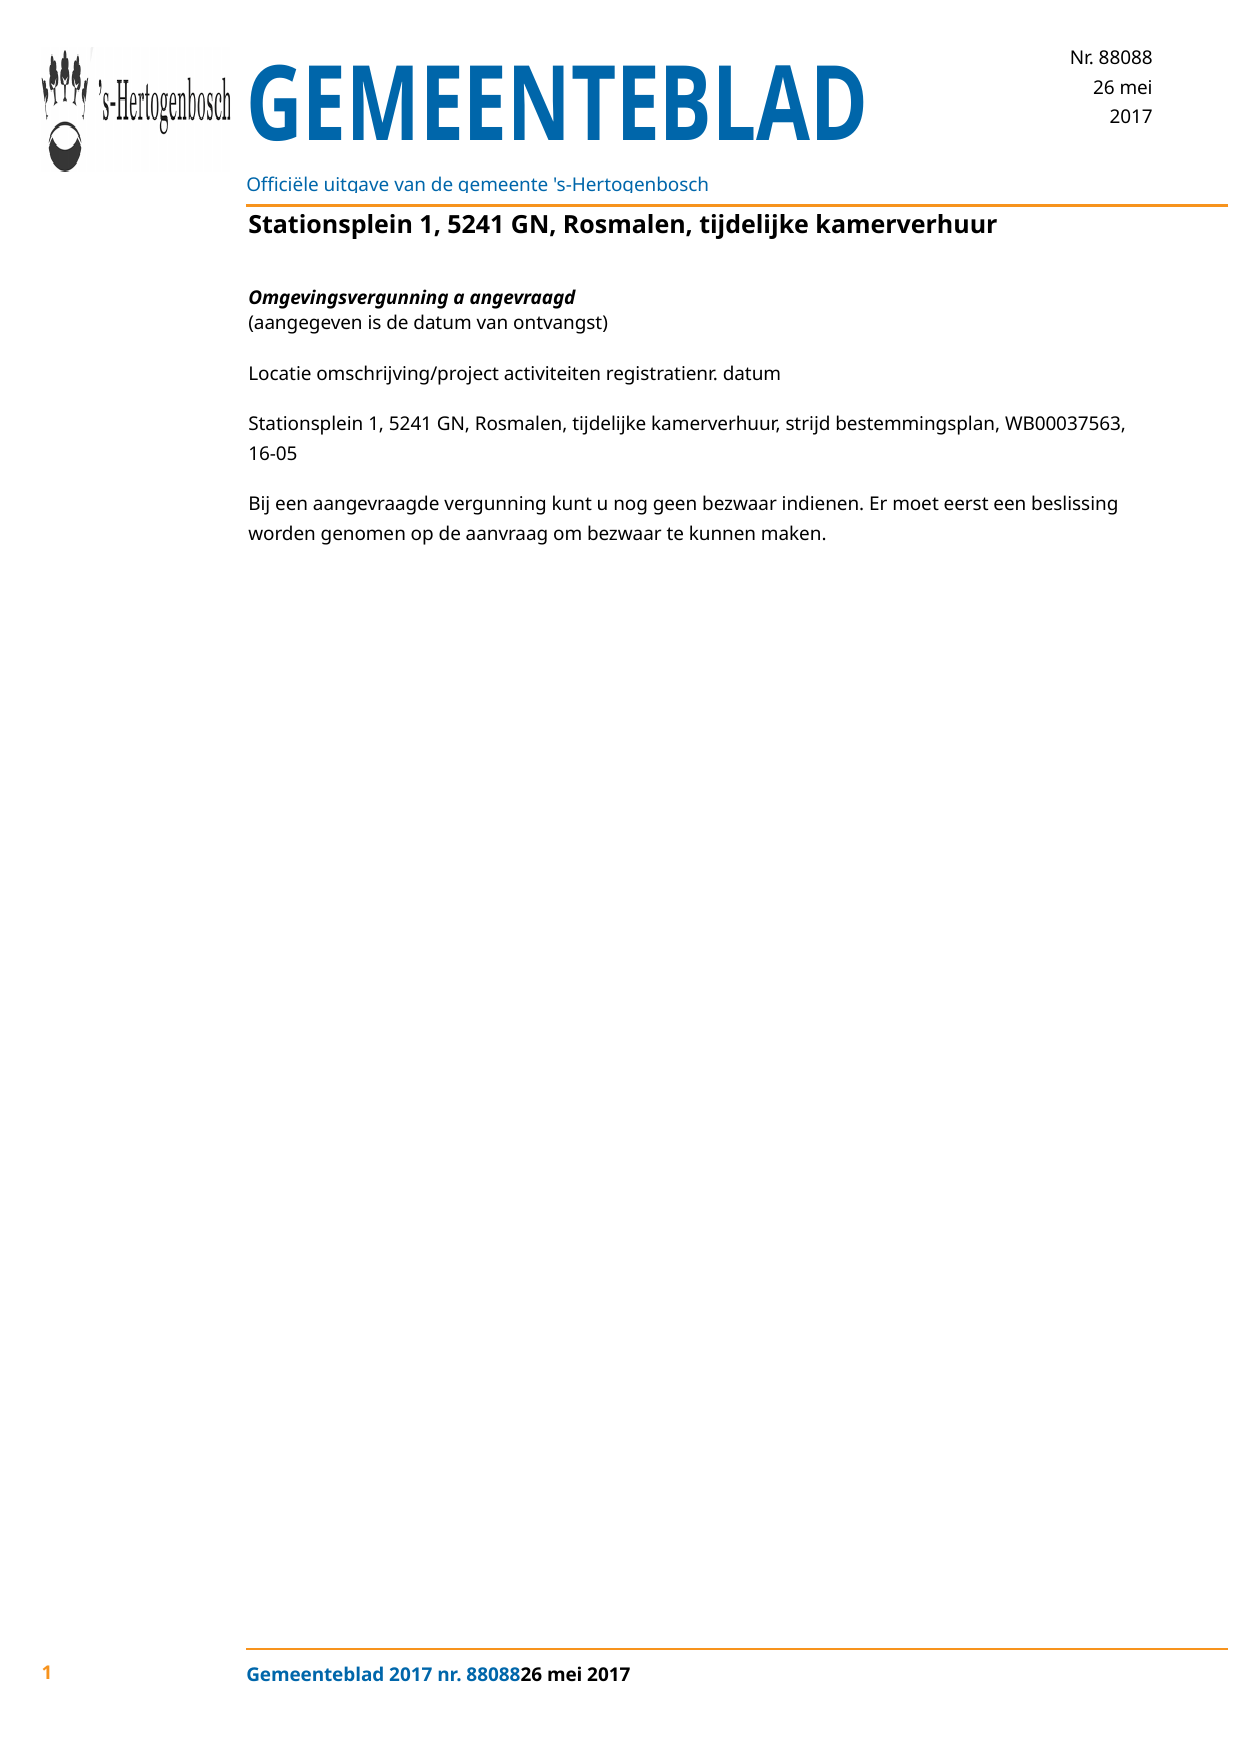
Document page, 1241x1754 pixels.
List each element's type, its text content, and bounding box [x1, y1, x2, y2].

text Omgevingsvergunning a angevraagd [248, 284, 1152, 309]
text Bij een aangevraagde vergunning kunt u nog geen bezwaar indienen. Er moet eerst een beslissing worden genomen op de aanvraag om bezwaar te kunnen maken. [248, 490, 1152, 546]
text (aangegeven is de datum van ontvangst) [248, 309, 1152, 335]
text Stationsplein 1, 5241 GN, Rosmalen, tijdelijke kamerverhuur [248, 207, 1152, 241]
text Locatie omschrijving/project activiteiten registratienr. datum [248, 360, 1152, 386]
text Stationsplein 1, 5241 GN, Rosmalen, tijdelijke kamerverhuur, strijd bestemmingsplan, WB00037563, 16-05 [248, 410, 1152, 466]
picture [41, 47, 231, 172]
